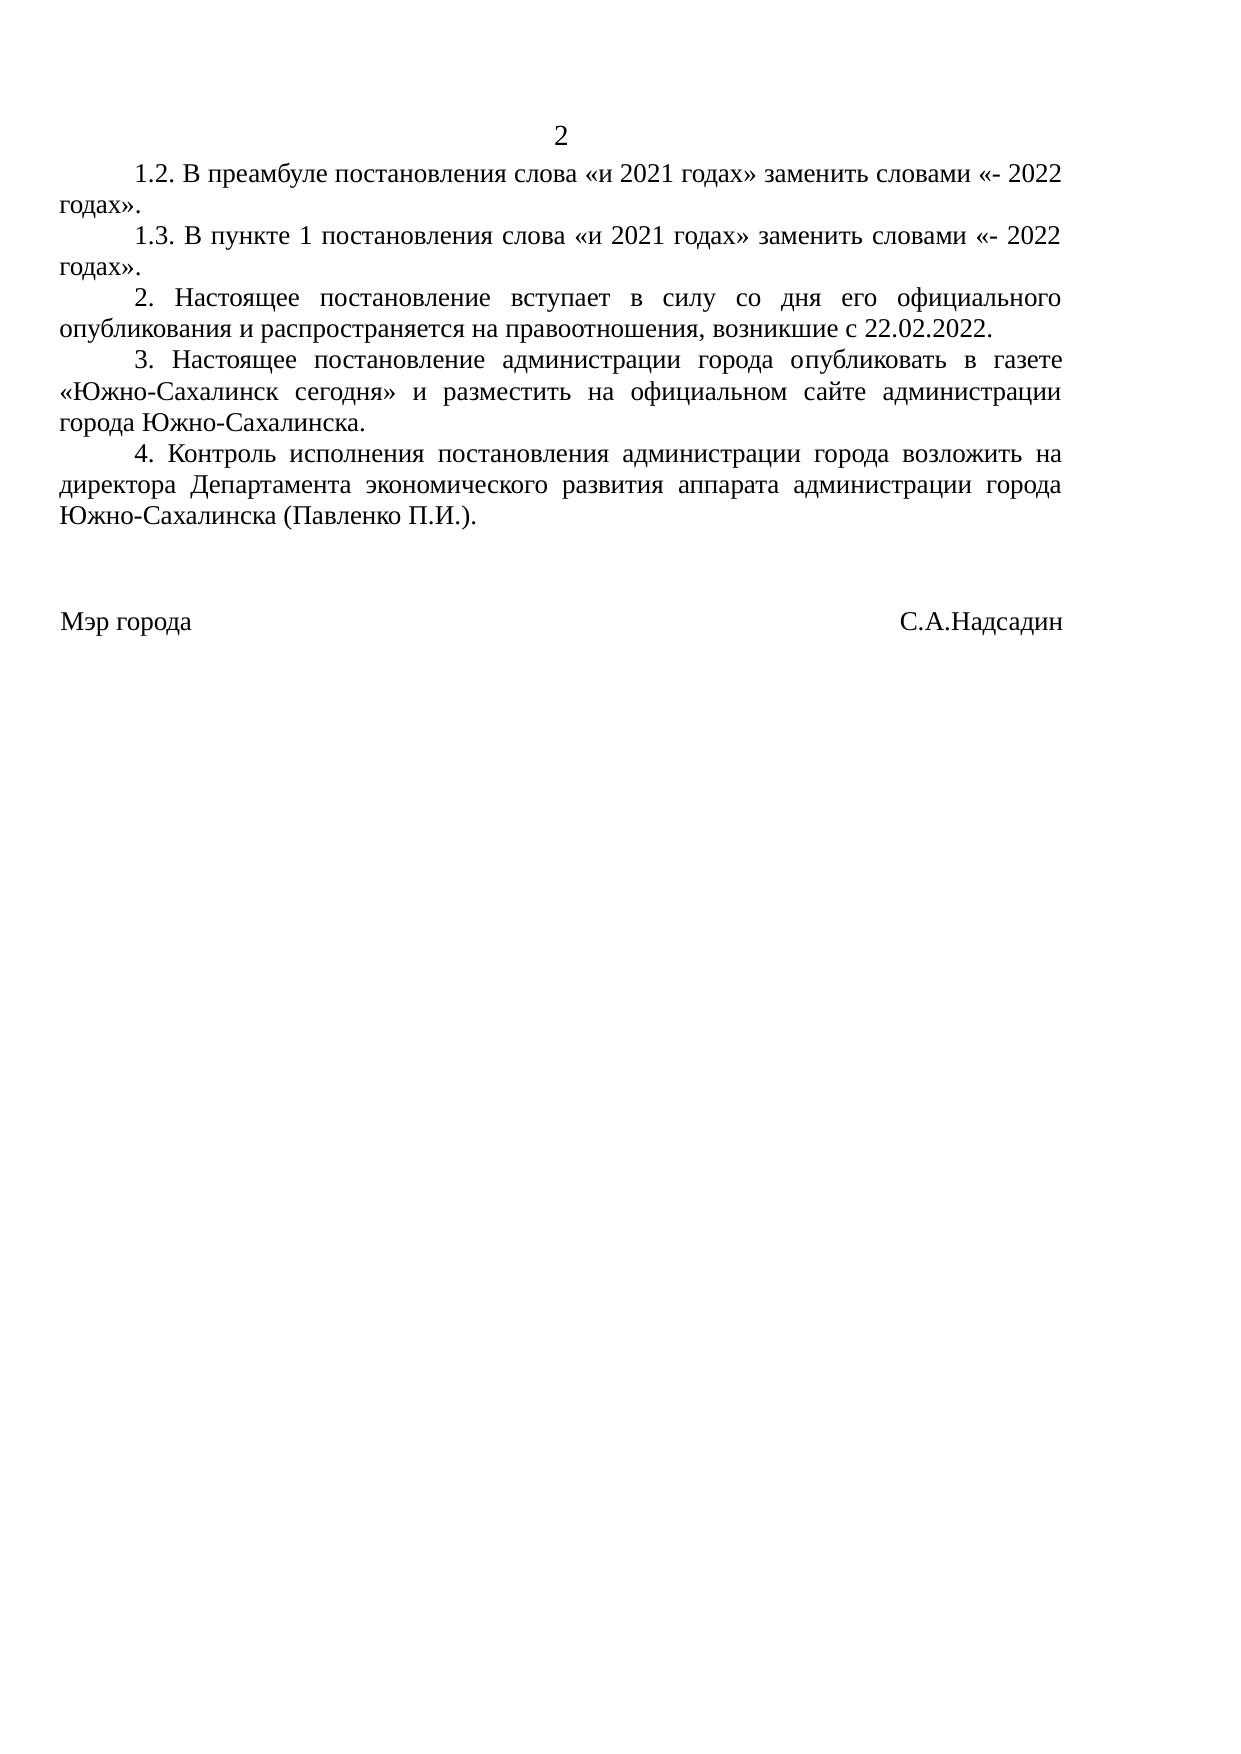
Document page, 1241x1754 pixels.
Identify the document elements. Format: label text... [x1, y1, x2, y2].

text 3. Настоящее постановление администрации города опубликовать в газете «Южно-Сахалинск сегодня» и разместить на официальном сайте администрации города Южно-Сахалинска. [59, 344, 1063, 437]
text 1.2. В преамбуле постановления слова «и 2021 годах» заменить словами «- 2022 годах». [59, 158, 1063, 220]
text 2. Настоящее постановление вступает в силу со дня его официального опубликования и распространяется на правоотношения, возникшие с 22.02.2022. [59, 282, 1063, 344]
list Мэр города С.А.Надсадин [60, 605, 1063, 636]
text 1.3. В пункте 1 постановления слова «и 2021 годах» заменить словами «- 2022 годах». [59, 220, 1063, 282]
text 4. Контроль исполнения постановления администрации города возложить на директора Департамента экономического развития аппарата администрации города Южно-Сахалинска (Павленко П.И.). [59, 437, 1063, 530]
